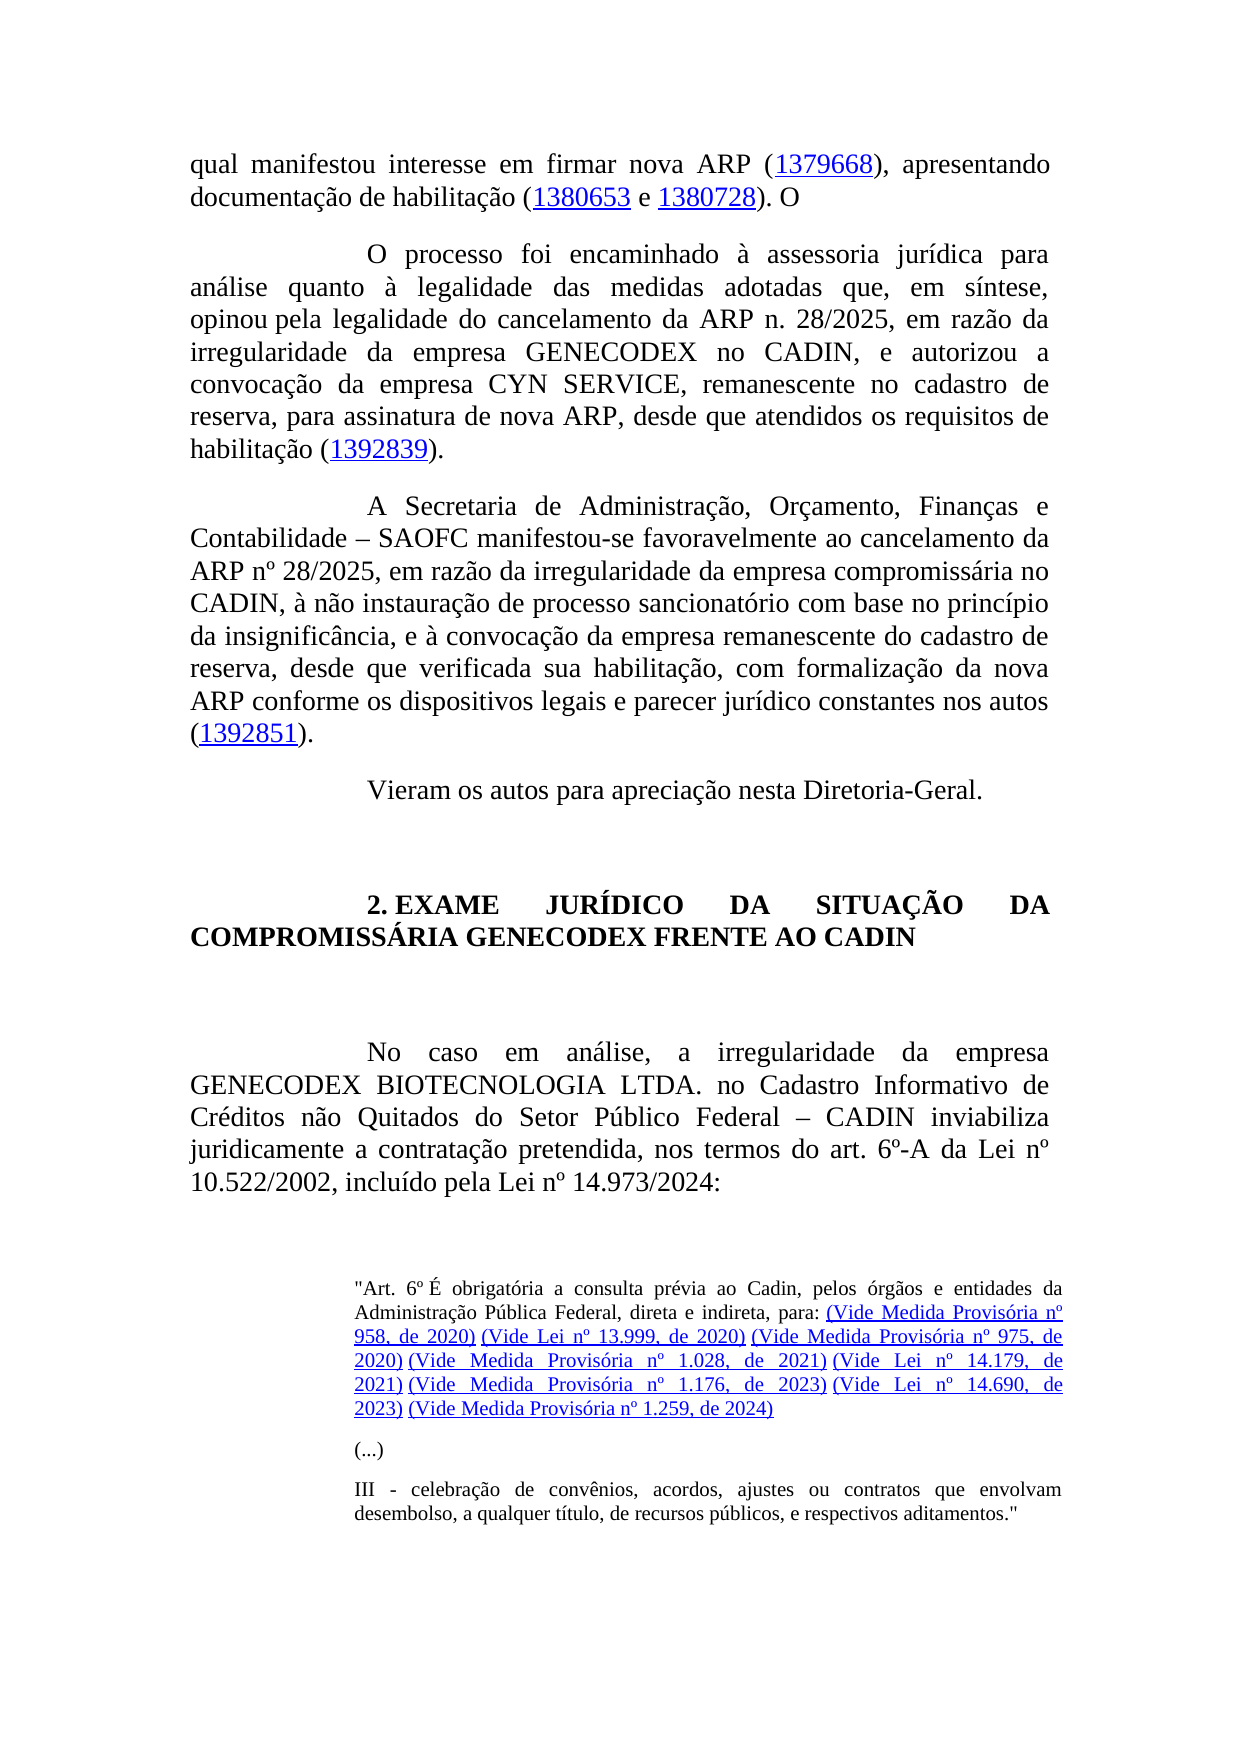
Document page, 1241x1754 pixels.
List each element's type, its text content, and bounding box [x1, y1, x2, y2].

text Vieram os autos para apreciação nesta Diretoria-Geral. [190, 773, 1051, 806]
text 2. EXAME JURÍDICO DA SITUAÇÃO DA COMPROMISSÁRIA GENECODEX FRENTE AO CADIN [190, 888, 1051, 953]
text O processo foi encaminhado à assessoria jurídica para análise quanto à legalidade das medidas adotadas que, em síntese, opinou pela legalidade do cancelamento da ARP n. 28/2025, em razão da irregularidade da empresa GENECODEX no CADIN, e autorizou a convocação da empresa CYN SERVICE, remanescente no cadastro de reserva, para assinatura de nova ARP, desde que atendidos os requisitos de habilitação (1392839). [190, 237, 1051, 464]
text III - celebração de convênios, acordos, ajustes ou contratos que envolvam desembolso, a qualquer título, de recursos públicos, e respectivos aditamentos." [354, 1477, 1063, 1525]
text qual manifestou interesse em firmar nova ARP (1379668), apresentando documentação de habilitação (1380653 e 1380728). O [190, 148, 1051, 212]
text No caso em análise, a irregularidade da empresa GENECODEX BIOTECNOLOGIA LTDA. no Cadastro Informativo de Créditos não Quitados do Setor Público Federal – CADIN inviabiliza juridicamente a contratação pretendida, nos termos do art. 6º-A da Lei nº 10.522/2002, incluído pela Lei nº 14.973/2024: [190, 1035, 1051, 1197]
text (...) [354, 1437, 1063, 1461]
text A Secretaria de Administração, Orçamento, Finanças e Contabilidade – SAOFC manifestou-se favoravelmente ao cancelamento da ARP nº 28/2025, em razão da irregularidade da empresa compromissária no CADIN, à não instauração de processo sancionatório com base no princípio da insignificância, e à convocação da empresa remanescente do cadastro de reserva, desde que verificada sua habilitação, com formalização da nova ARP conforme os dispositivos legais e parecer jurídico constantes nos autos (1392851). [190, 489, 1051, 748]
text "Art. 6º É obrigatória a consulta prévia ao Cadin, pelos órgãos e entidades da Administração Pública Federal, direta e indireta, para: (Vide Medida Provisória nº 958, de 2020) (Vide Lei nº 13.999, de 2020) (Vide Medida Provisória nº 975, de 2020) (Vide Medida Provisória nº 1.028, de 2021) (Vide Lei nº 14.179, de 2021) (Vide Medida Provisória nº 1.176, de 2023) (Vide Lei nº 14.690, de 2023) (Vide Medida Provisória nº 1.259, de 2024) [354, 1276, 1063, 1420]
